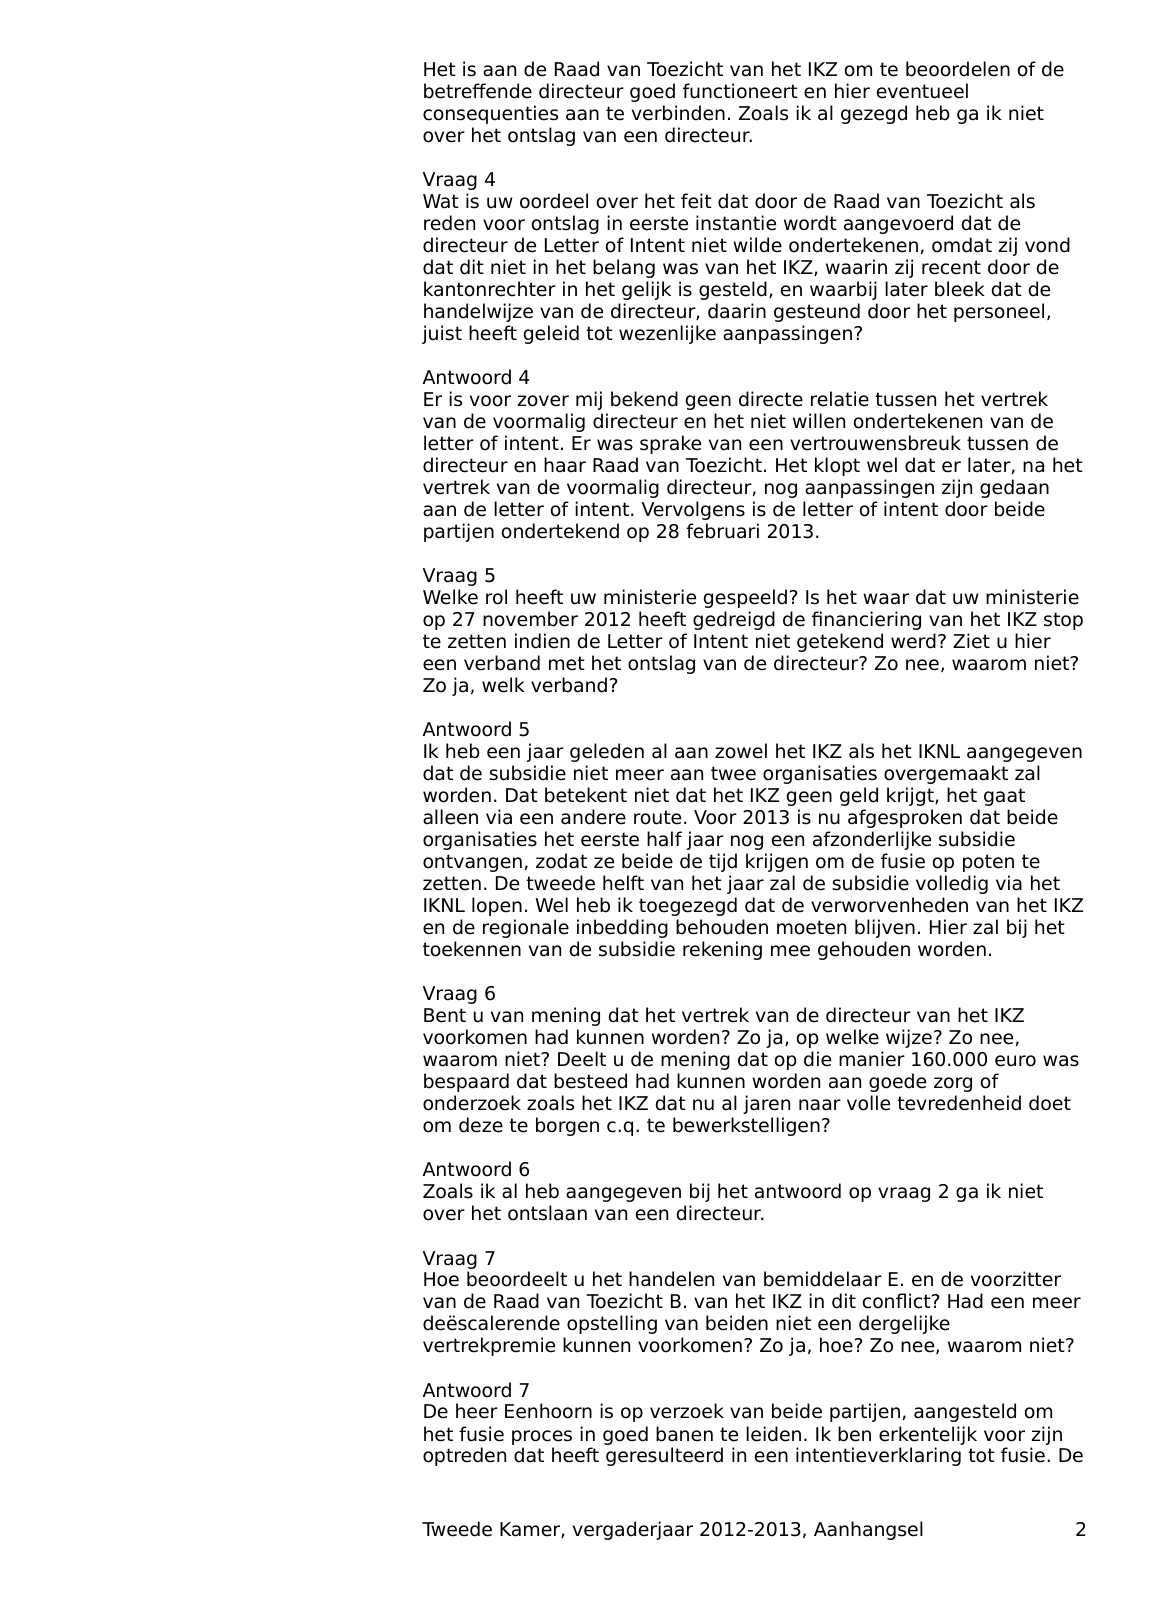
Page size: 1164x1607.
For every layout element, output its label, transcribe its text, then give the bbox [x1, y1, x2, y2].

text Vraag 5 [422, 565, 1087, 587]
text Ik heb een jaar geleden al aan zowel het IKZ als het IKNL aangegeven dat de subsidie niet meer aan twee organisaties overgemaakt zal worden. Dat betekent niet dat het IKZ geen geld krijgt, het gaat alleen via een andere route. Voor 2013 is nu afgesproken dat beide organisaties het eerste half jaar nog een afzonderlijke subsidie ontvangen, zodat ze beide de tijd krijgen om de fusie op poten te zetten. De tweede helft van het jaar zal de subsidie volledig via het IKNL lopen. Wel heb ik toegezegd dat de verworvenheden van het IKZ en de regionale inbedding behouden moeten blijven. Hier zal bij het toekennen van de subsidie rekening mee gehouden worden. [422, 741, 1087, 961]
text Wat is uw oordeel over het feit dat door de Raad van Toezicht als reden voor ontslag in eerste instantie wordt aangevoerd dat de directeur de Letter of Intent niet wilde ondertekenen, omdat zij vond dat dit niet in het belang was van het IKZ, waarin zij recent door de kantonrechter in het gelijk is gesteld, en waarbij later bleek dat de handelwijze van de directeur, daarin gesteund door het personeel, juist heeft geleid tot wezenlijke aanpassingen? [422, 191, 1087, 345]
text Antwoord 7 [422, 1379, 1087, 1401]
text Bent u van mening dat het vertrek van de directeur van het IKZ voorkomen had kunnen worden? Zo ja, op welke wijze? Zo nee, waarom niet? Deelt u de mening dat op die manier 160.000 euro was bespaard dat besteed had kunnen worden aan goede zorg of onderzoek zoals het IKZ dat nu al jaren naar volle tevredenheid doet om deze te borgen c.q. te bewerkstelligen? [422, 1005, 1087, 1137]
text Antwoord 4 [422, 367, 1087, 389]
text Antwoord 6 [422, 1159, 1087, 1181]
text Vraag 4 [422, 169, 1087, 191]
text Antwoord 5 [422, 719, 1087, 741]
text Het is aan de Raad van Toezicht van het IKZ om te beoordelen of de betreffende directeur goed functioneert en hier eventueel consequenties aan te verbinden. Zoals ik al gezegd heb ga ik niet over het ontslag van een directeur. [422, 59, 1087, 147]
text Vraag 6 [422, 983, 1087, 1005]
text De heer Eenhoorn is op verzoek van beide partijen, aangesteld om het fusie proces in goed banen te leiden. Ik ben erkentelijk voor zijn optreden dat heeft geresulteerd in een intentieverklaring tot fusie. De [422, 1401, 1087, 1467]
text Welke rol heeft uw ministerie gespeeld? Is het waar dat uw ministerie op 27 november 2012 heeft gedreigd de financiering van het IKZ stop te zetten indien de Letter of Intent niet getekend werd? Ziet u hier een verband met het ontslag van de directeur? Zo nee, waarom niet? Zo ja, welk verband? [422, 587, 1087, 697]
text Hoe beoordeelt u het handelen van bemiddelaar E. en de voorzitter van de Raad van Toezicht B. van het IKZ in dit conflict? Had een meer deëscalerende opstelling van beiden niet een dergelijke vertrekpremie kunnen voorkomen? Zo ja, hoe? Zo nee, waarom niet? [422, 1269, 1087, 1357]
text Er is voor zover mij bekend geen directe relatie tussen het vertrek van de voormalig directeur en het niet willen ondertekenen van de letter of intent. Er was sprake van een vertrouwensbreuk tussen de directeur en haar Raad van Toezicht. Het klopt wel dat er later, na het vertrek van de voormalig directeur, nog aanpassingen zijn gedaan aan de letter of intent. Vervolgens is de letter of intent door beide partijen ondertekend op 28 februari 2013. [422, 389, 1087, 543]
text Zoals ik al heb aangegeven bij het antwoord op vraag 2 ga ik niet over het ontslaan van een directeur. [422, 1181, 1087, 1225]
text Vraag 7 [422, 1247, 1087, 1269]
